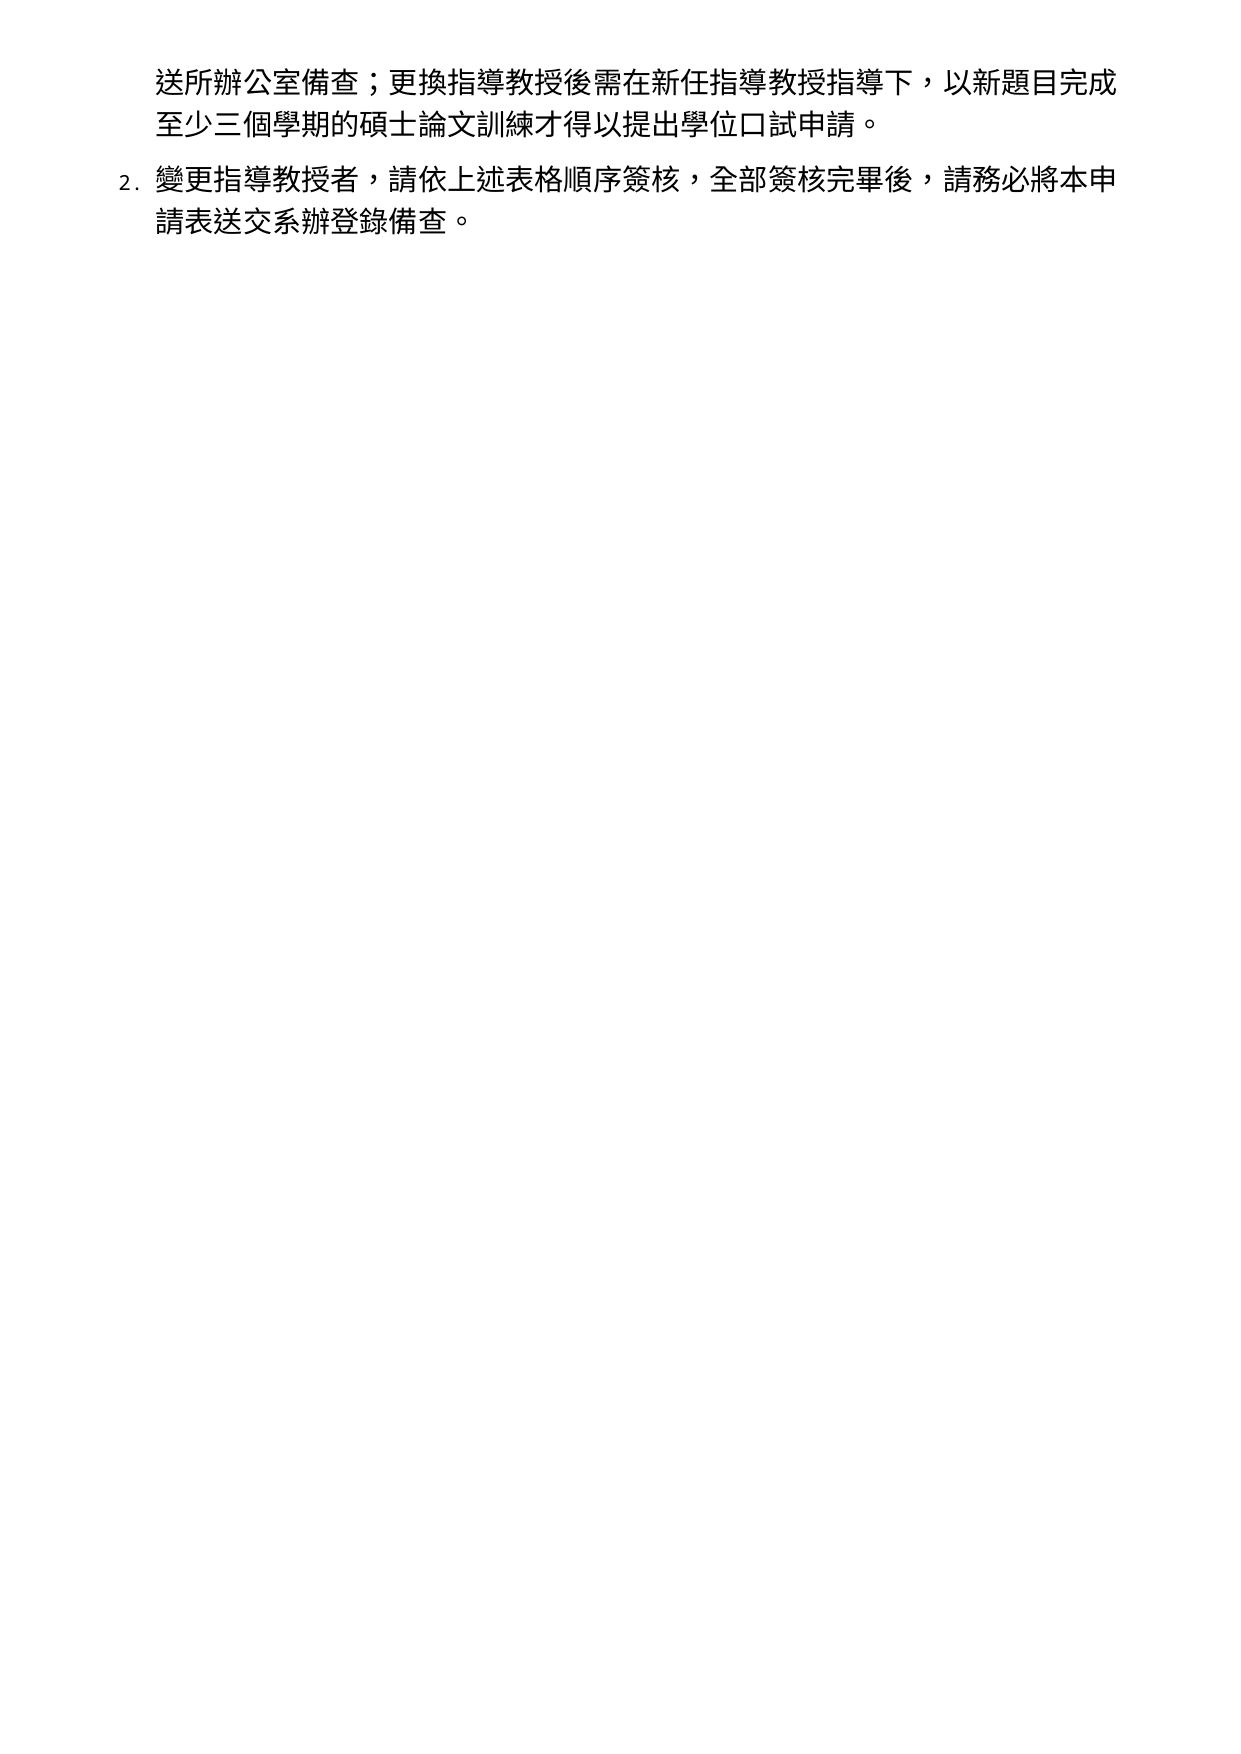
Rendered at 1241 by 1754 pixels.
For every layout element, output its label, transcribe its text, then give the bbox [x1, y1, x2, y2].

list 變更指導教授者，請依上述表格順序簽核，全部簽核完畢後，請務必將本申請表送交系辦登錄備查。 [118, 156, 1122, 241]
list 送所辦公室備查；更換指導教授後需在新任指導教授指導下，以新題目完成至少三個學期的碩士論文訓練才得以提出學位口試申請。 [118, 59, 1122, 144]
